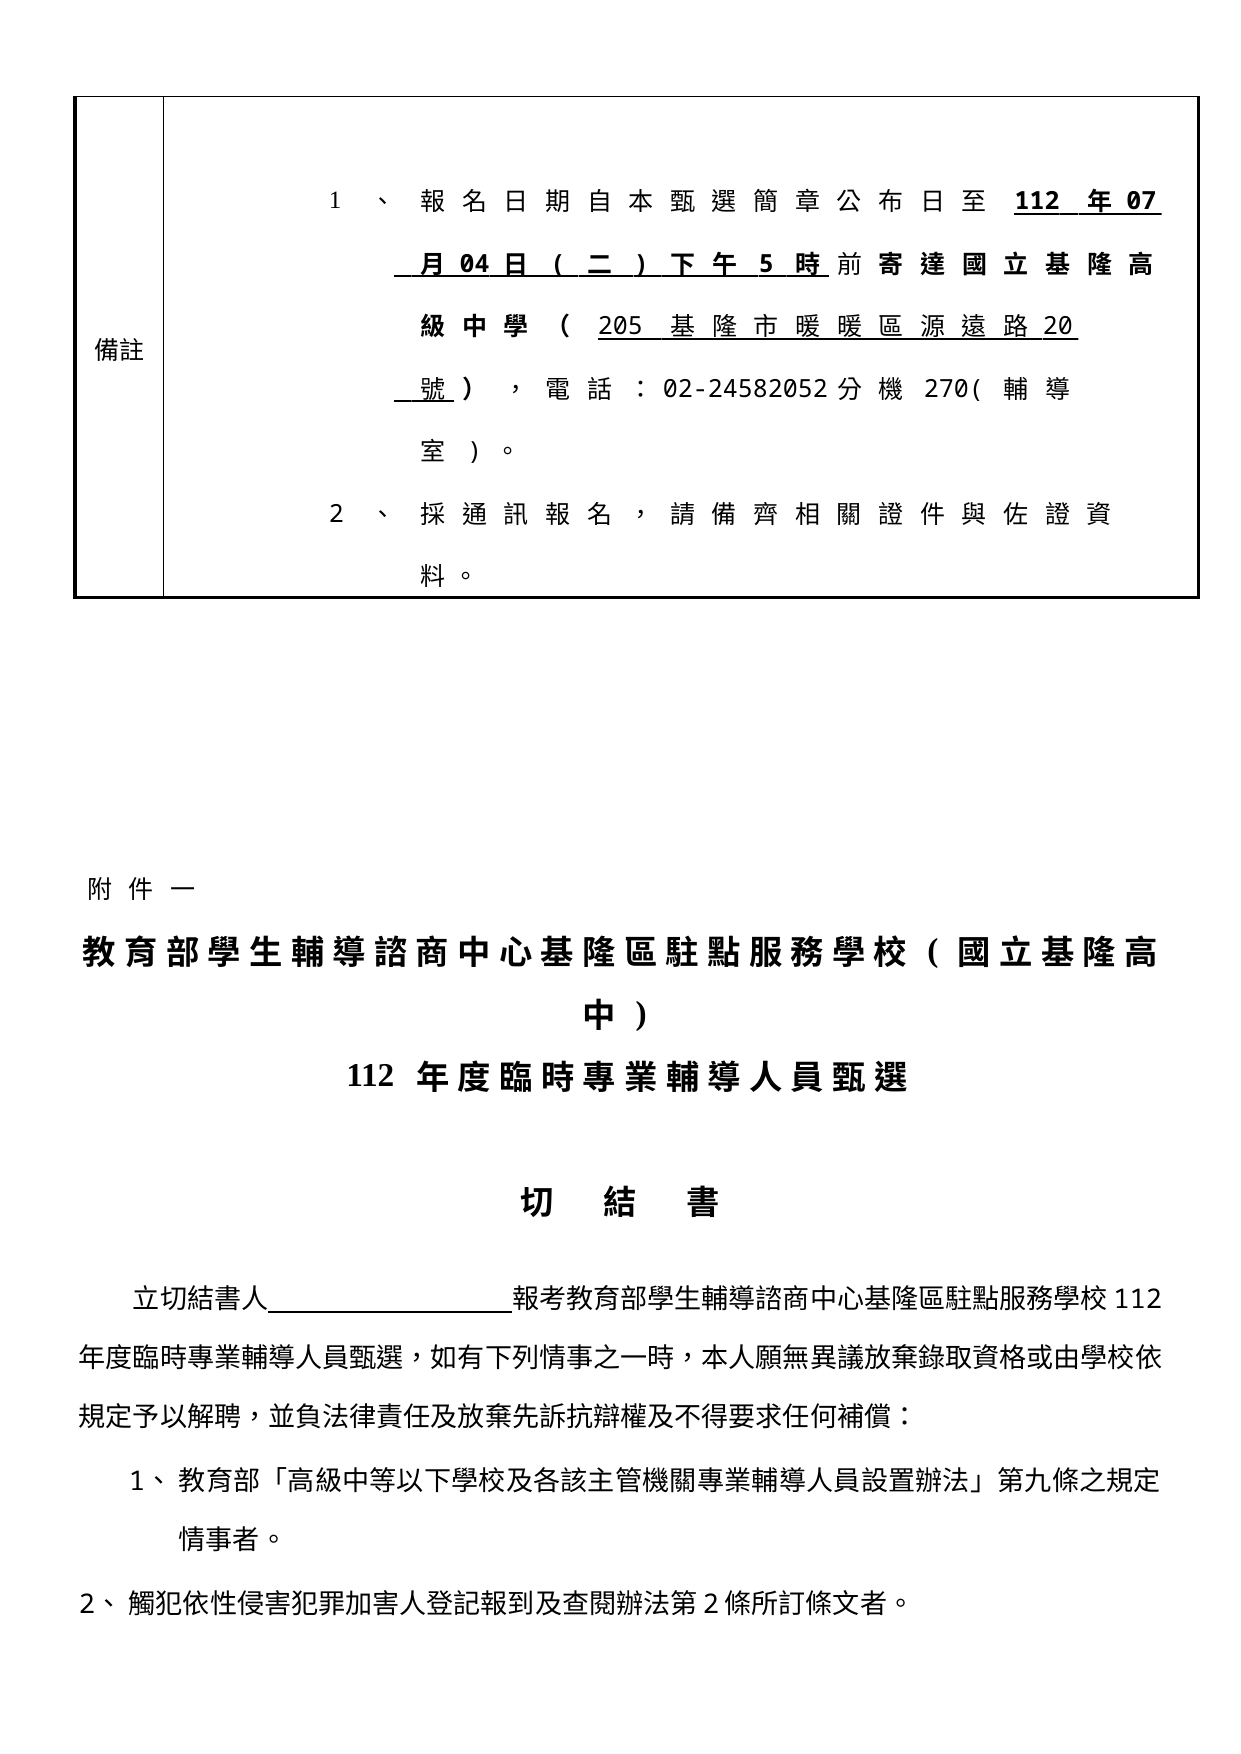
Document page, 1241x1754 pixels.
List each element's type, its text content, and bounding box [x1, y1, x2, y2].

table_cell 報名日期自本甄選簡章公布日至112年07月04日(二)下午5時前寄達國立基隆高級中學（205基隆市暖暖區源遠路20號），電話：02-24582052分機270(輔導室)。 採通訊報名，請備齊相關證件與佐證資料。 [164, 97, 1197, 596]
text 切 結 書 [78, 1158, 1162, 1221]
text 112年度臨時專業輔導人員甄選 [78, 1033, 1162, 1096]
text 附件一 [78, 846, 1162, 908]
table_cell 備註 [77, 97, 163, 596]
list 教育部「高級中等以下學校及各該主管機關專業輔導人員設置辦法」第九條之規定情事者。 [128, 1459, 1162, 1557]
list 觸犯依性侵害犯罪加害人登記報到及查閱辦法第2條所訂條文者。 [78, 1582, 1162, 1621]
text 教育部學生輔導諮商中心基隆區駐點服務學校(國立基隆高中) [78, 908, 1162, 1033]
table_cell [67, 96, 73, 596]
text 立切結書人 報考教育部學生輔導諮商中心基隆區駐點服務學校112年度臨時專業輔導人員甄選，如有下列情事之一時，本人願無異議放棄錄取資格或由學校依規定予以解聘，並負法律責任及放棄先訴抗辯權及不得要求任何補償： [78, 1277, 1162, 1434]
